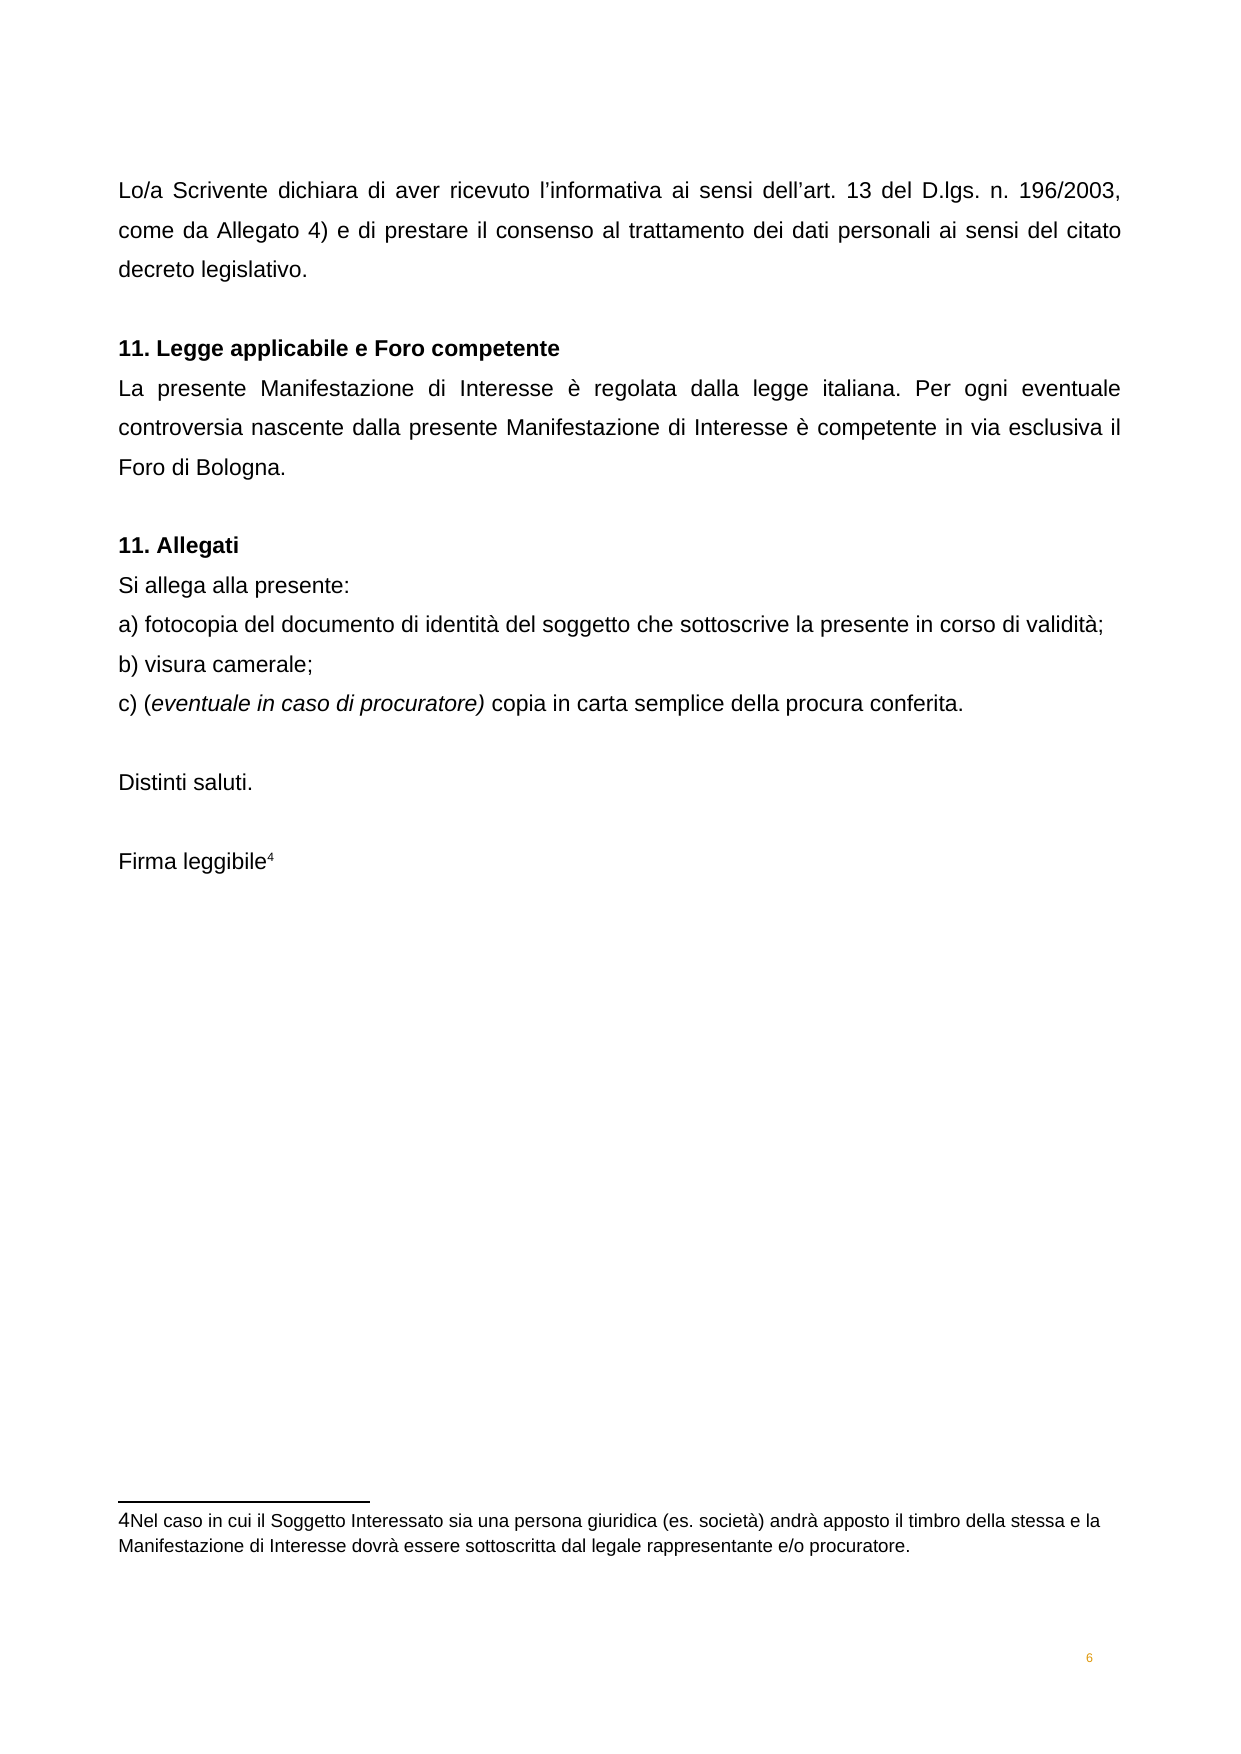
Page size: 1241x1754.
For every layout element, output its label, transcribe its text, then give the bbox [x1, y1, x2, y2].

text Si allega alla presente: [118, 572, 1122, 598]
text b) visura camerale; [118, 651, 1122, 677]
text a) fotocopia del documento di identità del soggetto che sottoscrive la presente in corso di validità; [118, 611, 1122, 638]
text Distinti saluti. [118, 769, 1122, 796]
text 11. Legge applicabile e Foro competente [118, 335, 1122, 361]
text Lo/a Scrivente dichiara di aver ricevuto l’informativa ai sensi dell’art. 13 del D.lgs. n. 196/2003, come da Allegato 4) e di prestare il consenso al trattamento dei dati personali ai sensi del citato decreto legislativo. [118, 177, 1122, 282]
text La presente Manifestazione di Interesse è regolata dalla legge italiana. Per ogni eventuale controversia nascente dalla presente Manifestazione di Interesse è competente in via esclusiva il Foro di Bologna. [118, 374, 1122, 480]
text Nel caso in cui il Soggetto Interessato sia una persona giuridica (es. società) andrà apposto il timbro della stessa e la Manifestazione di Interesse dovrà essere sottoscritta dal legale rappresentante e/o procuratore. [118, 1508, 1122, 1558]
text c) (eventuale in caso di procuratore) copia in carta semplice della procura conferita. [118, 690, 1122, 717]
text 11. Allegati [118, 532, 1122, 559]
text Firma leggibile [118, 848, 1122, 875]
